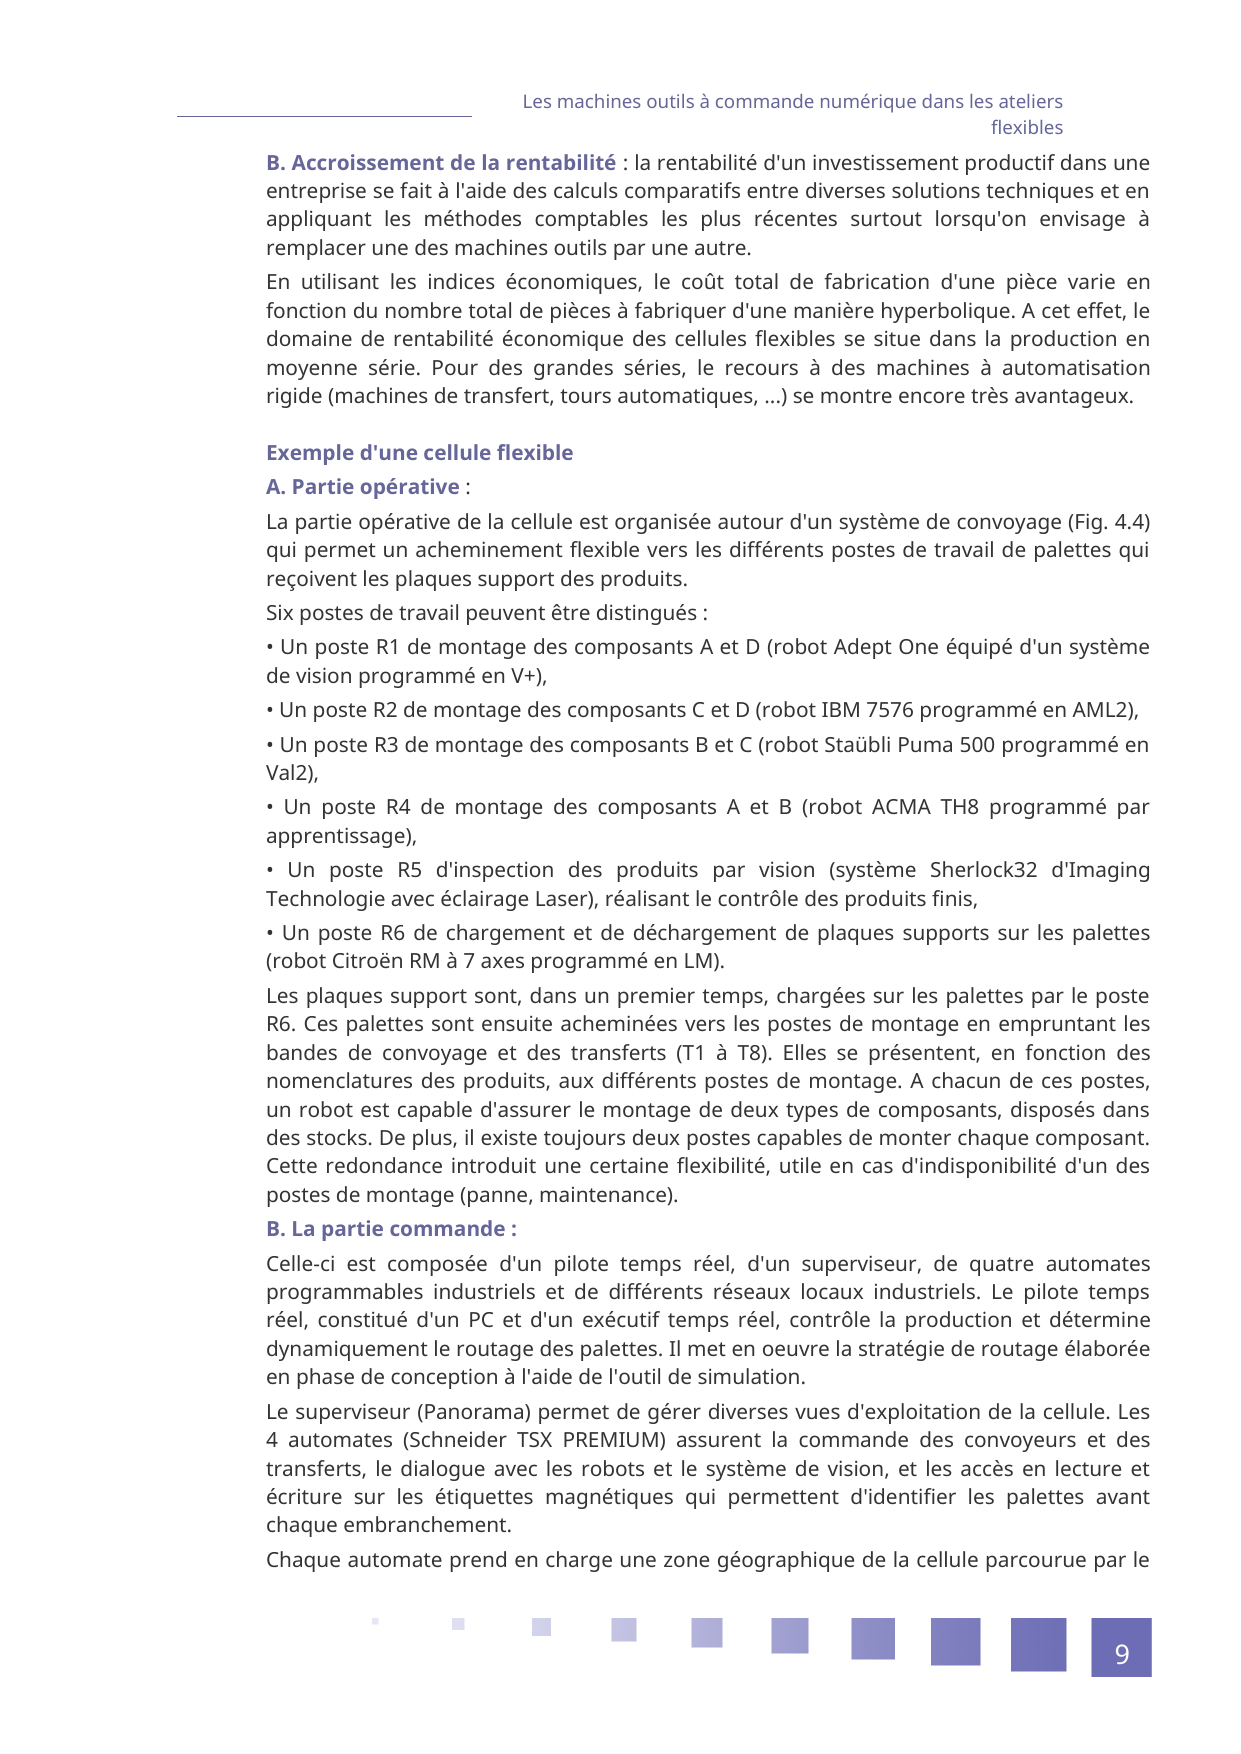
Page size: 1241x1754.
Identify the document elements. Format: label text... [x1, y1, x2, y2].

text • Un poste R6 de chargement et de déchargement de plaques supports sur les palettes (robot Citroën RM à 7 axes programmé en LM). [266, 918, 1152, 975]
text • Un poste R2 de montage des composants C et D (robot IBM 7576 programmé en AML2), [266, 695, 1152, 724]
text • Un poste R4 de montage des composants A et B (robot ACMA TH8 programmé par apprentissage), [266, 792, 1152, 849]
text Celle-ci est composée d'un pilote temps réel, d'un superviseur, de quatre automates programmables industriels et de différents réseaux locaux industriels. Le pilote temps réel, constitué d'un PC et d'un exécutif temps réel, contrôle la production et détermine dynamiquement le routage des palettes. Il met en oeuvre la stratégie de routage élaborée en phase de conception à l'aide de l'outil de simulation. [266, 1249, 1152, 1391]
text La partie opérative de la cellule est organisée autour d'un système de convoyage (Fig. 4.4) qui permet un acheminement flexible vers les différents postes de travail de palettes qui reçoivent les plaques support des produits. [266, 507, 1152, 592]
text Six postes de travail peuvent être distingués : [266, 598, 1152, 627]
text • Un poste R5 d'inspection des produits par vision (système Sherlock32 d'Imaging Technologie avec éclairage Laser), réalisant le contrôle des produits finis, [266, 855, 1152, 912]
text • Un poste R1 de montage des composants A et D (robot Adept One équipé d'un système de vision programmé en V+), [266, 632, 1152, 689]
text B. La partie commande : [266, 1214, 1152, 1243]
text Le superviseur (Panorama) permet de gérer diverses vues d'exploitation de la cellule. Les 4 automates (Schneider TSX PREMIUM) assurent la commande des convoyeurs et des transferts, le dialogue avec les robots et le système de vision, et les accès en lecture et écriture sur les étiquettes magnétiques qui permettent d'identifier les palettes avant chaque embranchement. [266, 1397, 1152, 1539]
picture [177, 1618, 1152, 1677]
text A. Partie opérative : [266, 472, 1152, 501]
text B. Accroissement de la rentabilité : la rentabilité d'un investissement productif dans une entreprise se fait à l'aide des calculs comparatifs entre diverses solutions techniques et en appliquant les méthodes comptables les plus récentes surtout lorsqu'on envisage à remplacer une des machines outils par une autre. [266, 135, 1152, 261]
text • Un poste R3 de montage des composants B et C (robot Staübli Puma 500 programmé en Val2), [266, 730, 1152, 787]
text En utilisant les indices économiques, le coût total de fabrication d'une pièce varie en fonction du nombre total de pièces à fabriquer d'une manière hyperbolique. A cet effet, le domaine de rentabilité économique des cellules flexibles se situe dans la production en moyenne série. Pour des grandes séries, le recours à des machines à automatisation rigide (machines de transfert, tours automatiques, ...) se montre encore très avantageux. [266, 267, 1152, 409]
text Chaque automate prend en charge une zone géographique de la cellule parcourue par le [266, 1545, 1152, 1573]
text Exemple d'une cellule flexible [266, 438, 1152, 467]
text Les plaques support sont, dans un premier temps, chargées sur les palettes par le poste R6. Ces palettes sont ensuite acheminées vers les postes de montage en empruntant les bandes de convoyage et des transferts (T1 à T8). Elles se présentent, en fonction des nomenclatures des produits, aux différents postes de montage. A chacun de ces postes, un robot est capable d'assurer le montage de deux types de composants, disposés dans des stocks. De plus, il existe toujours deux postes capables de monter chaque composant. Cette redondance introduit une certaine flexibilité, utile en cas d'indisponibilité d'un des postes de montage (panne, maintenance). [266, 981, 1152, 1208]
